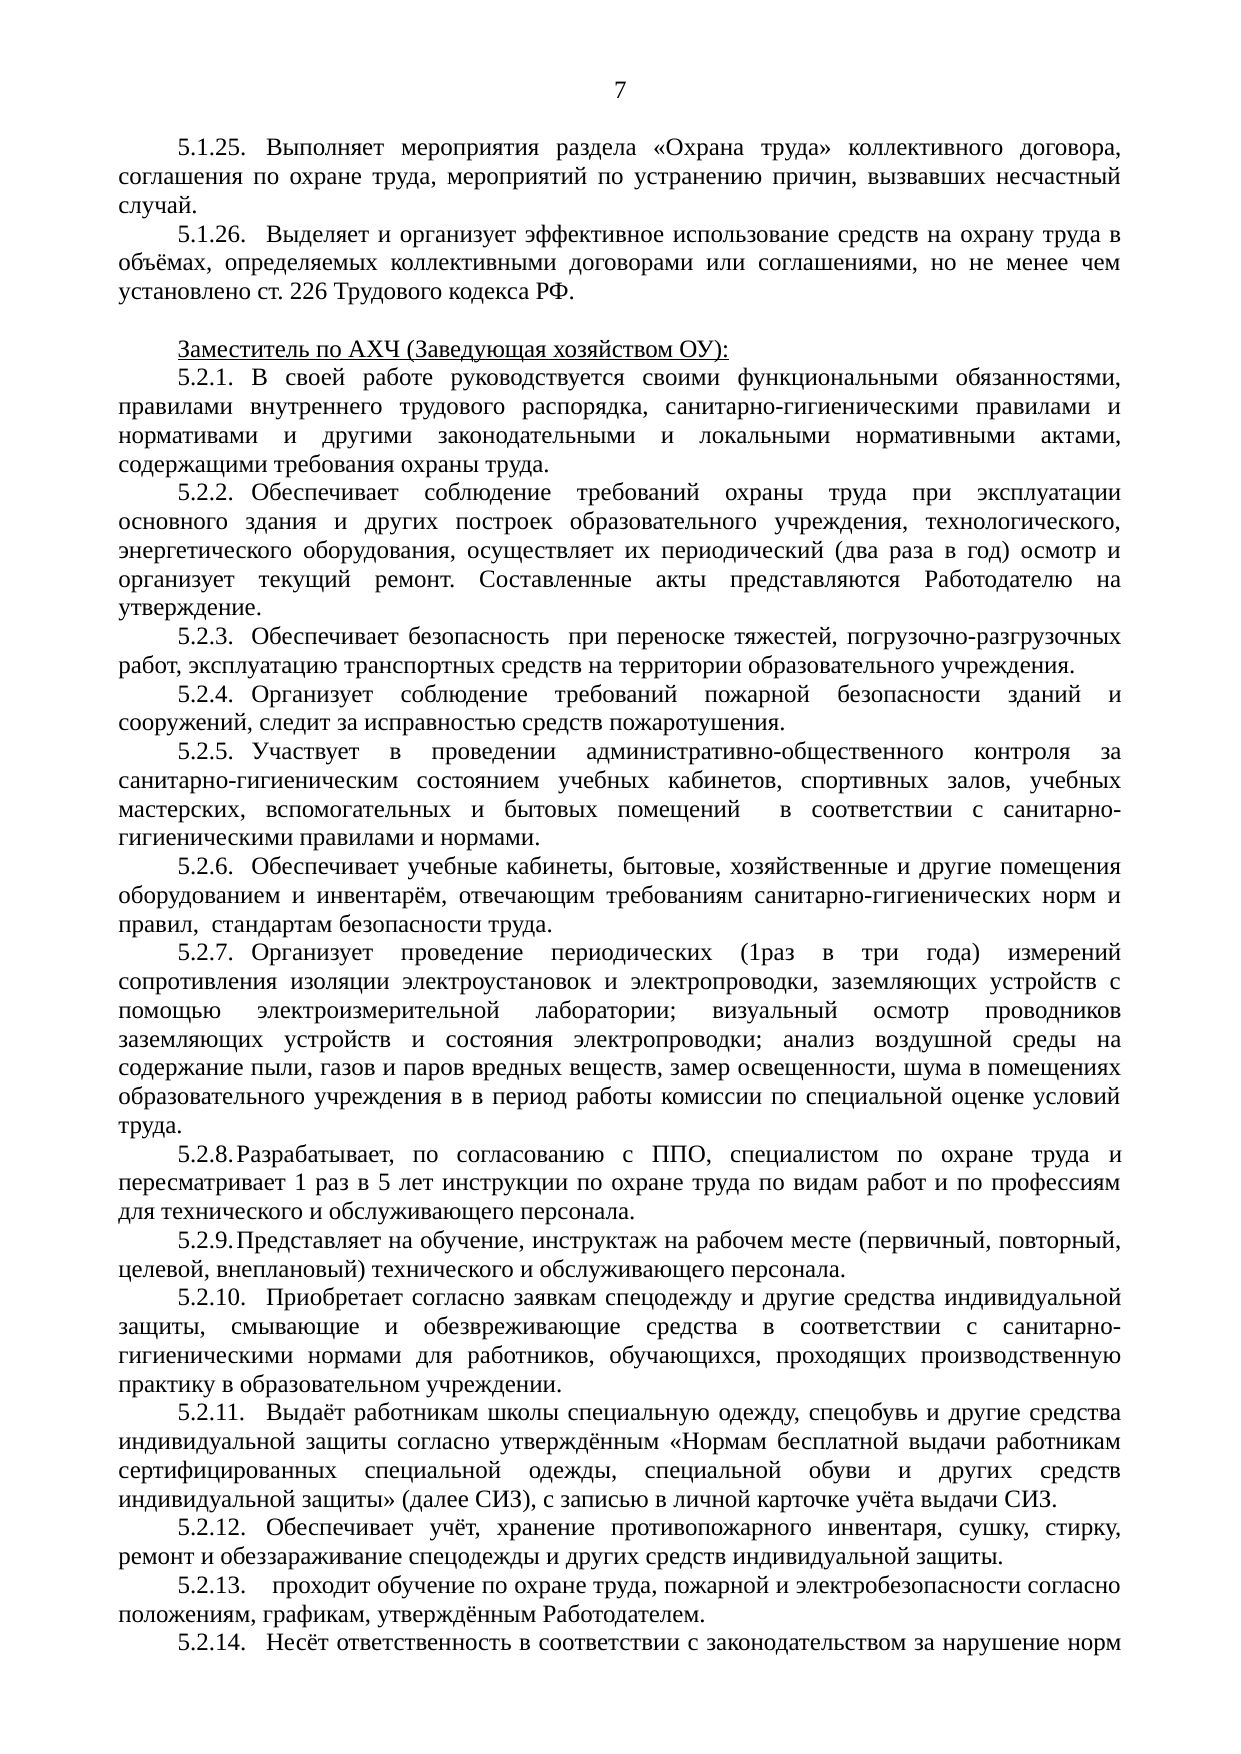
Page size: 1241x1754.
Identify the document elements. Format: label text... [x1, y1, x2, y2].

list Участвует в проведении административно-общественного контроля за санитарно-гигиеническим состоянием учебных кабинетов, спортивных залов, учебных мастерских, вспомогательных и бытовых помещений в соответствии с санитарно-гигиеническими правилами и нормами. [118, 736, 1122, 851]
list Выполняет мероприятия раздела «Охрана труда» коллективного договора, соглашения по охране труда, мероприятий по устранению причин, вызвавших несчастный случай. [118, 132, 1122, 219]
list Выделяет и организует эффективное использование средств на охрану труда в объёмах, определяемых коллективными договорами или соглашениями, но не менее чем установлено ст. 226 Трудового кодекса РФ. [118, 219, 1122, 305]
list Разрабатывает, по согласованию с ППО, специалистом по охране труда и пересматривает 1 раз в 5 лет инструкции по охране труда по видам работ и по профессиям для технического и обслуживающего персонала. [118, 1139, 1122, 1225]
list проходит обучение по охране труда, пожарной и электробезопасности согласно положениям, графикам, утверждённым Работодателем. [118, 1570, 1122, 1627]
list Обеспечивает учебные кабинеты, бытовые, хозяйственные и другие помещения оборудованием и инвентарём, отвечающим требованиям санитарно-гигиенических норм и правил, стандартам безопасности труда. [118, 851, 1122, 937]
list Обеспечивает безопасность при переноске тяжестей, погрузочно-разгрузочных работ, эксплуатацию транспортных средств на территории образовательного учреждения. [118, 621, 1122, 679]
list Приобретает согласно заявкам спецодежду и другие средства индивидуальной защиты, смывающие и обезвреживающие средства в соответствии с санитарно-гигиеническими нормами для работников, обучающихся, проходящих производственную практику в образовательном учреждении. [118, 1282, 1122, 1397]
text Заместитель по АХЧ (Заведующая хозяйством ОУ): [177, 334, 1122, 362]
list Организует проведение периодических (1раз в три года) измерений сопротивления изоляции электроустановок и электропроводки, заземляющих устройств с помощью электроизмерительной лаборатории; визуальный осмотр проводников заземляющих устройств и состояния электропроводки; анализ воздушной среды на содержание пыли, газов и паров вредных веществ, замер освещенности, шума в помещениях образовательного учреждения в в период работы комиссии по специальной оценке условий труда. [118, 937, 1122, 1139]
list Выдаёт работникам школы специальную одежду, спецобувь и другие средства индивидуальной защиты согласно утверждённым «Нормам бесплатной выдачи работникам сертифицированных специальной одежды, специальной обуви и других средств индивидуальной защиты» (далее СИЗ), с записью в личной карточке учёта выдачи СИЗ. [118, 1397, 1122, 1512]
list Обеспечивает учёт, хранение противопожарного инвентаря, сушку, стирку, ремонт и обеззараживание спецодежды и других средств индивидуальной защиты. [118, 1512, 1122, 1570]
list В своей работе руководствуется своими функциональными обязанностями, правилами внутреннего трудового распорядка, санитарно-гигиеническими правилами и нормативами и другими законодательными и локальными нормативными актами, содержащими требования охраны труда. [118, 362, 1122, 477]
list Представляет на обучение, инструктаж на рабочем месте (первичный, повторный, целевой, внеплановый) технического и обслуживающего персонала. [118, 1225, 1122, 1282]
list Несёт ответственность в соответствии с законодательством за нарушение норм [118, 1627, 1122, 1656]
list Обеспечивает соблюдение требований охраны труда при эксплуатации основного здания и других построек образовательного учреждения, технологического, энергетического оборудования, осуществляет их периодический (два раза в год) осмотр и организует текущий ремонт. Составленные акты представляются Работодателю на утверждение. [118, 477, 1122, 621]
list Организует соблюдение требований пожарной безопасности зданий и сооружений, следит за исправностью средств пожаротушения. [118, 679, 1122, 736]
